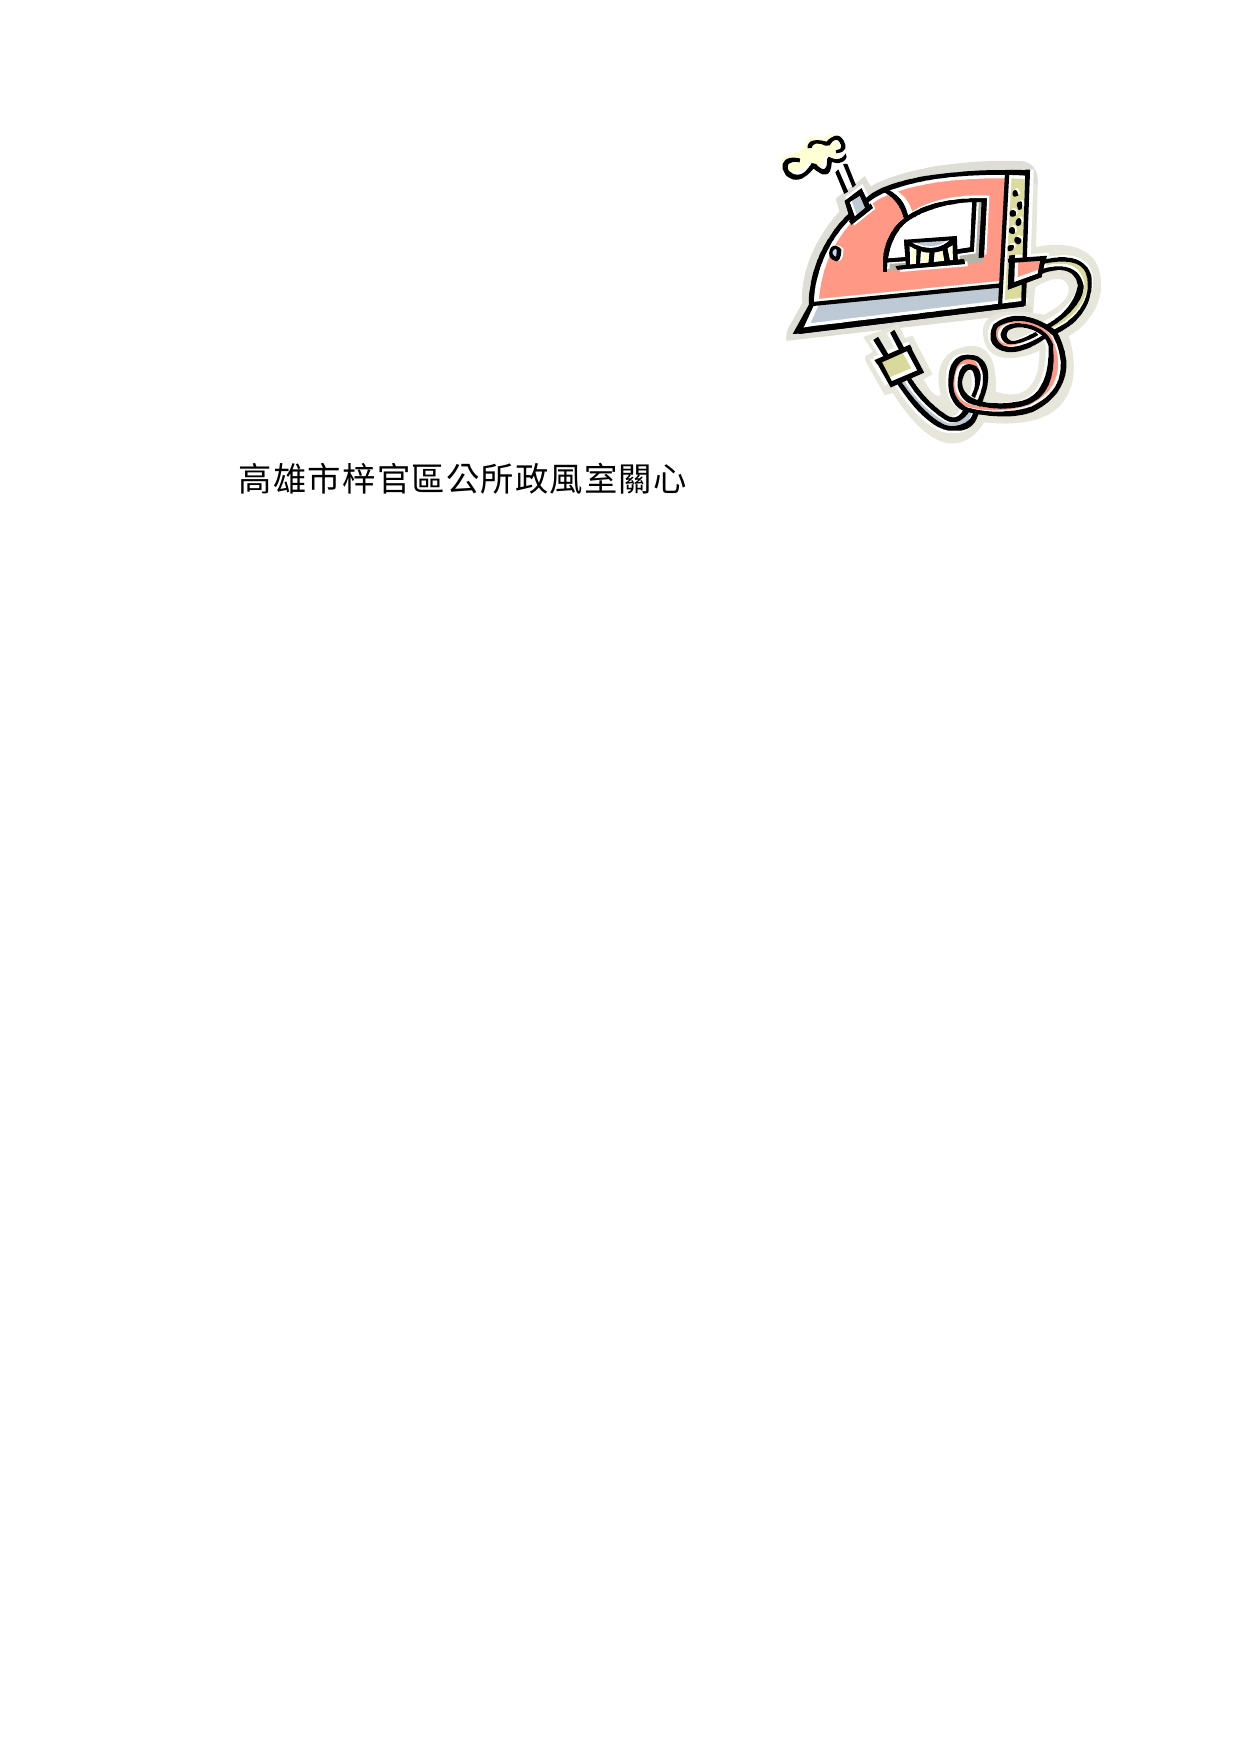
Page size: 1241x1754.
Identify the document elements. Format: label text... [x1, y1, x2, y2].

text 高雄市梓官區公所政風室關心 [179, 439, 1137, 514]
